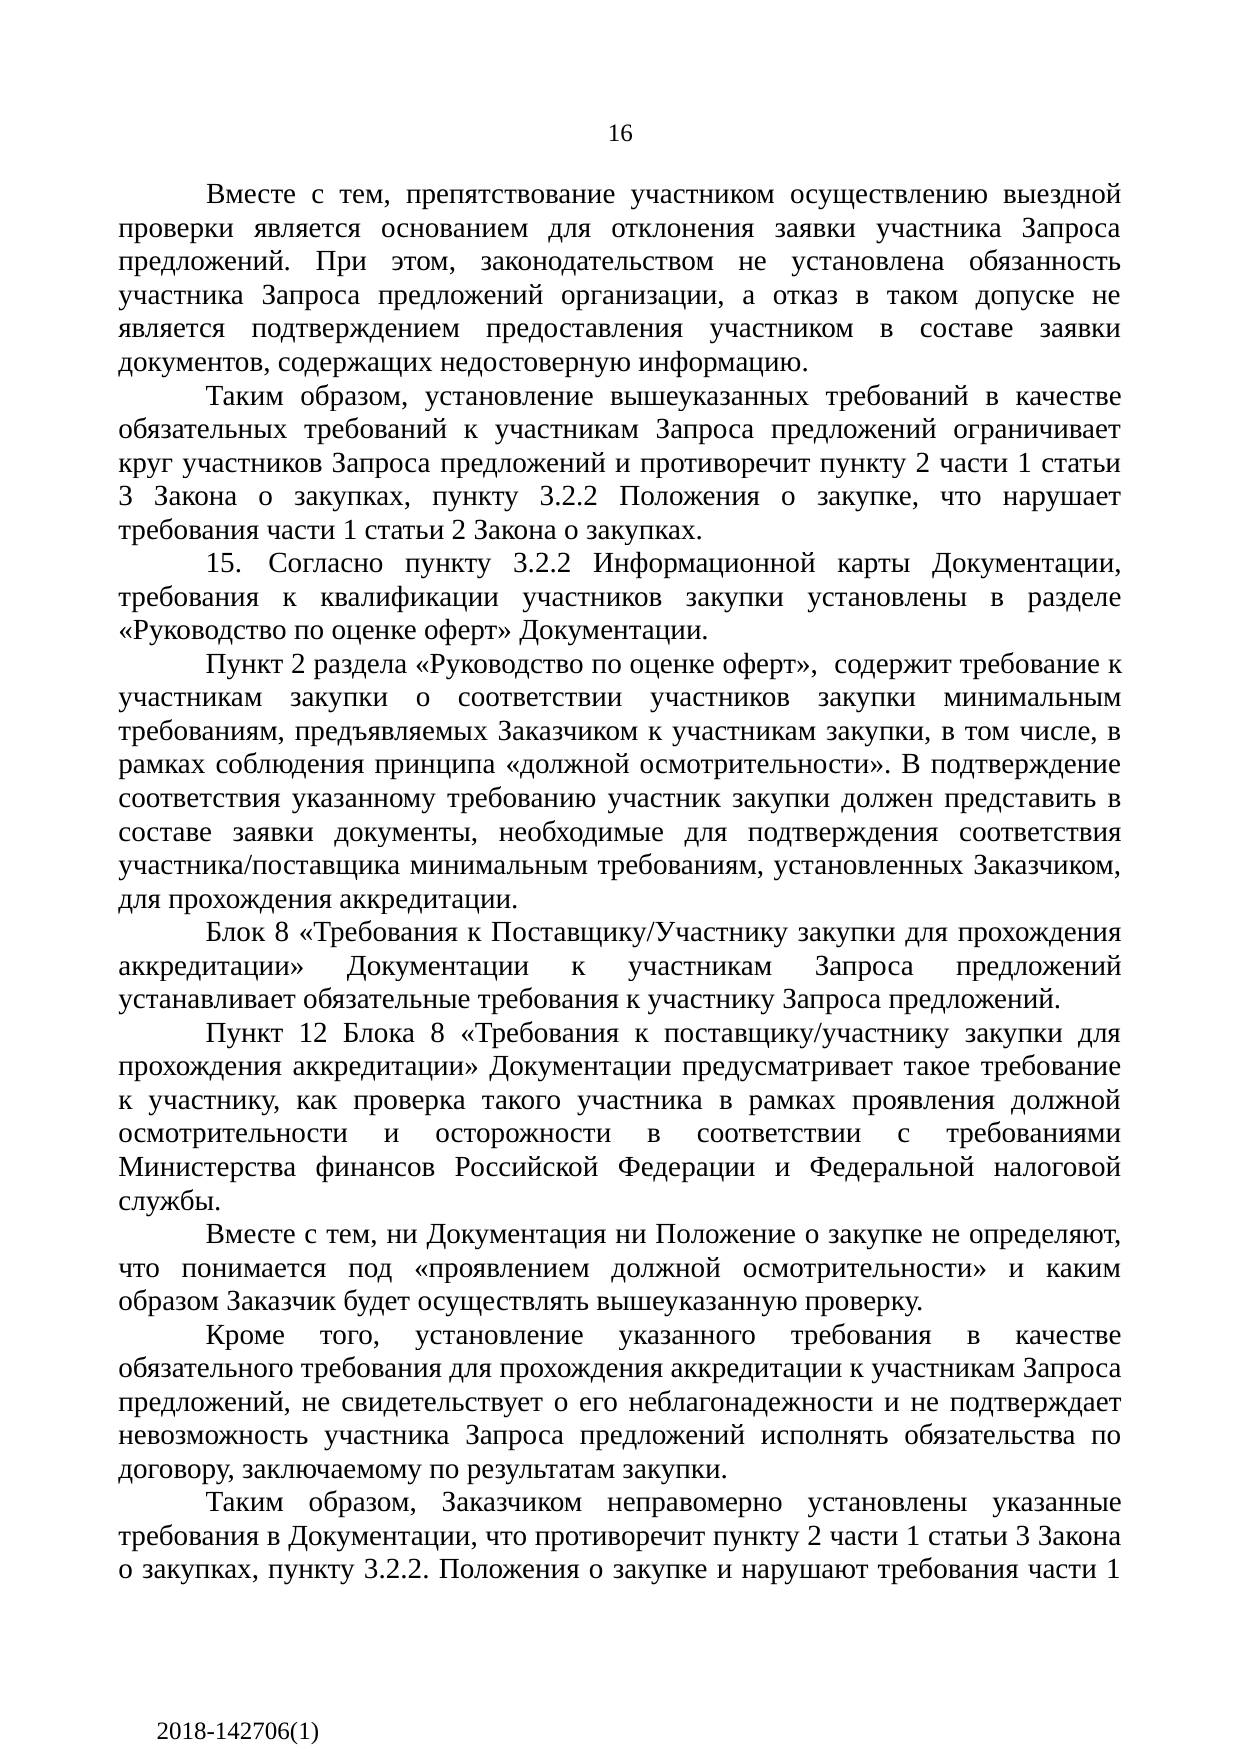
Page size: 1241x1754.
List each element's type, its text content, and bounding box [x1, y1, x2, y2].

text Вместе с тем, препятствование участником осуществлению выездной проверки является основанием для отклонения заявки участника Запроса предложений. При этом, законодательством не установлена обязанность участника Запроса предложений организации, а отказ в таком допуске не является подтверждением предоставления участником в составе заявки документов, содержащих недостоверную информацию. [118, 176, 1122, 378]
text Вместе с тем, ни Документация ни Положение о закупке не определяют, что понимается под «проявлением должной осмотрительности» и каким образом Заказчик будет осуществлять вышеуказанную проверку. [118, 1216, 1122, 1317]
text Блок 8 «Требования к Поставщику/Участнику закупки для прохождения аккредитации» Документации к участникам Запроса предложений устанавливает обязательные требования к участнику Запроса предложений. [118, 914, 1122, 1015]
text Пункт 12 Блока 8 «Требования к поставщику/участнику закупки для прохождения аккредитации» Документации предусматривает такое требование к участнику, как проверка такого участника в рамках проявления должной осмотрительности и осторожности в соответствии с требованиями Министерства финансов Российской Федерации и Федеральной налоговой службы. [118, 1015, 1122, 1216]
text Таким образом, Заказчиком неправомерно установлены указанные требования в Документации, что противоречит пункту 2 части 1 статьи 3 Закона о закупках, пункту 3.2.2. Положения о закупке и нарушают требования части 1 [118, 1484, 1122, 1585]
text Пункт 2 раздела «Руководство по оценке оферт», содержит требование к участникам закупки о соответствии участников закупки минимальным требованиям, предъявляемых Заказчиком к участникам закупки, в том числе, в рамках соблюдения принципа «должной осмотрительности». В подтверждение соответствия указанному требованию участник закупки должен представить в составе заявки документы, необходимые для подтверждения соответствия участника/поставщика минимальным требованиям, установленных Заказчиком, для прохождения аккредитации. [118, 646, 1122, 914]
list Согласно пункту 3.2.2 Информационной карты Документации, требования к квалификации участников закупки установлены в разделе «Руководство по оценке оферт» Документации. [118, 545, 1122, 646]
text Таким образом, установление вышеуказанных требований в качестве обязательных требований к участникам Запроса предложений ограничивает круг участников Запроса предложений и противоречит пункту 2 части 1 статьи 3 Закона о закупках, пункту 3.2.2 Положения о закупке, что нарушает требования части 1 статьи 2 Закона о закупках. [118, 378, 1122, 545]
text Кроме того, установление указанного требования в качестве обязательного требования для прохождения аккредитации к участникам Запроса предложений, не свидетельствует о его неблагонадежности и не подтверждает невозможность участника Запроса предложений исполнять обязательства по договору, заключаемому по результатам закупки. [118, 1317, 1122, 1484]
